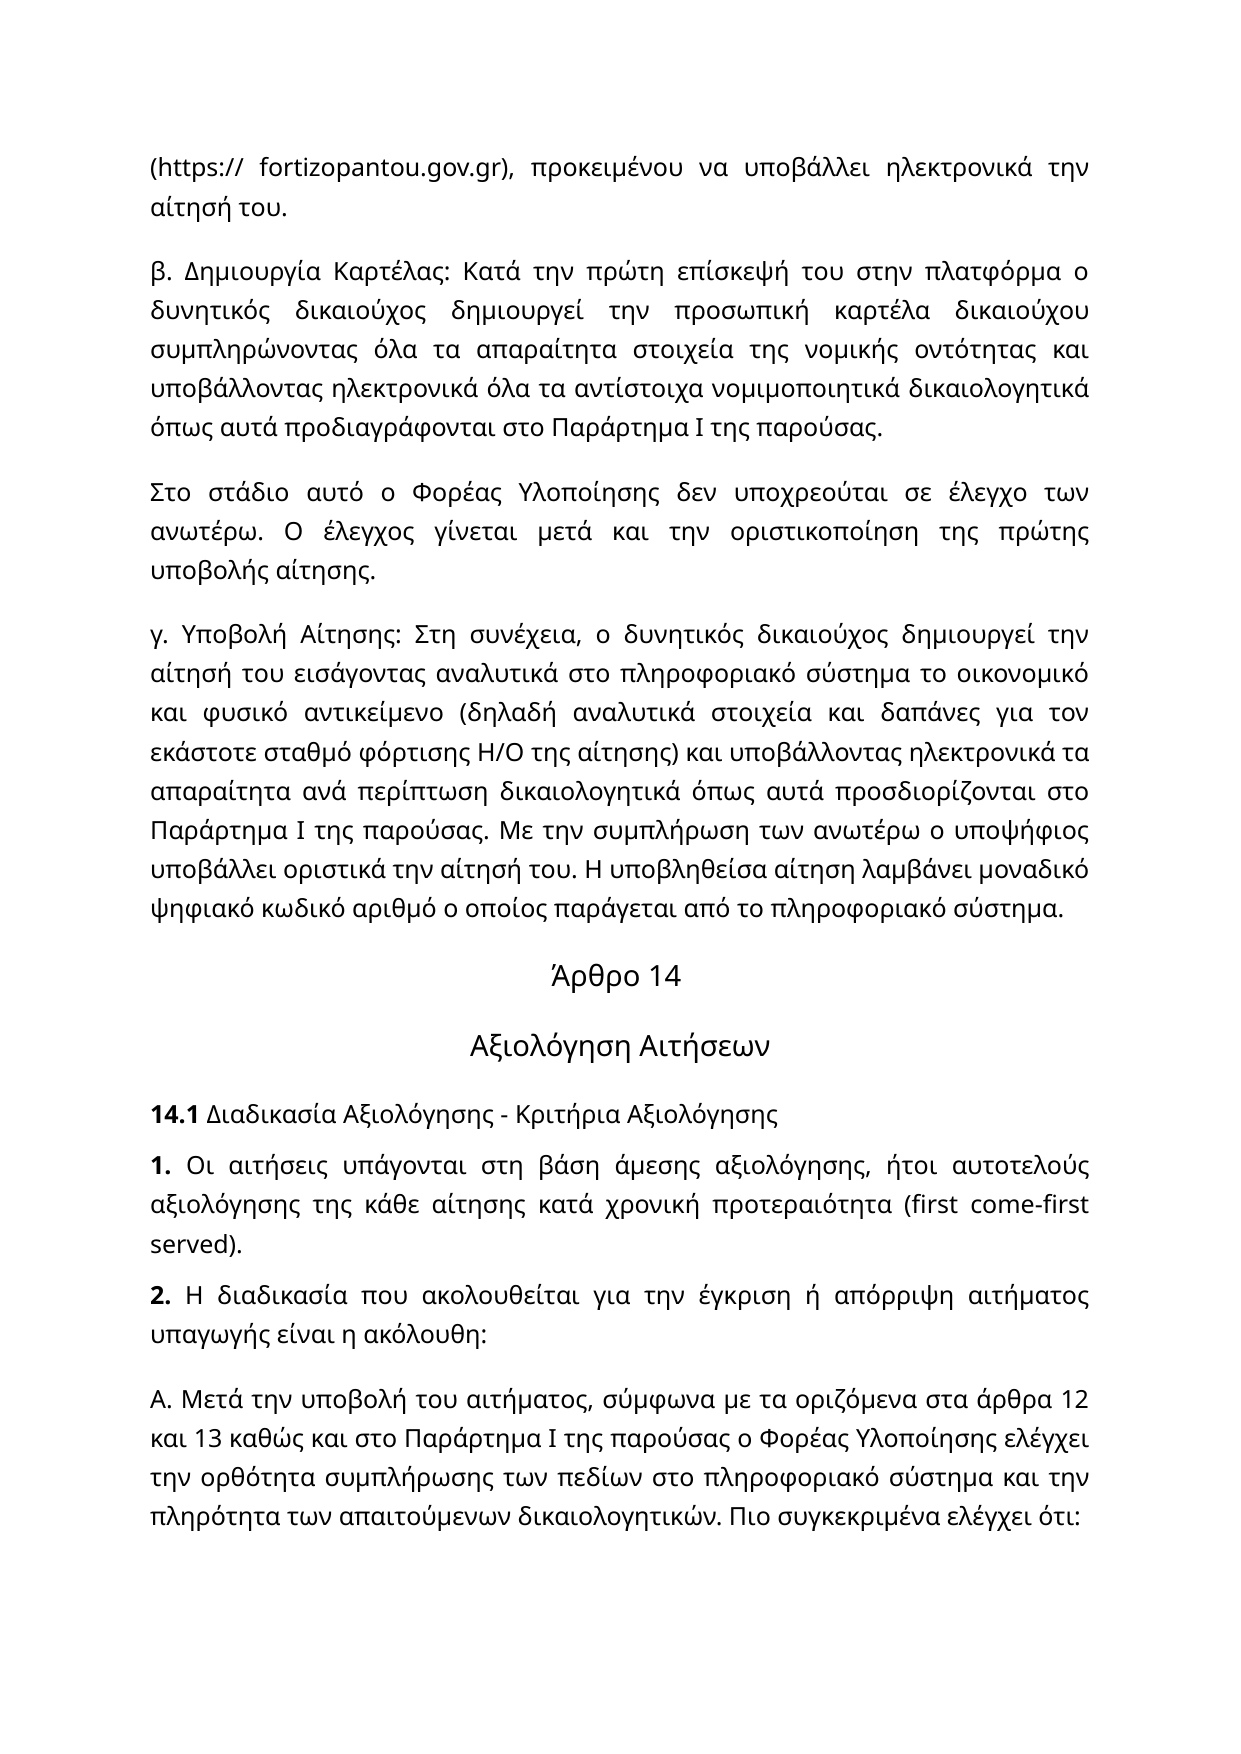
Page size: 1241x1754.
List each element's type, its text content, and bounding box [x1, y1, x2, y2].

subtitle Αξιολόγηση Αιτήσεων [150, 1026, 1090, 1065]
text 14.1 Διαδικασία Αξιολόγησης - Κριτήρια Αξιολόγησης [150, 1096, 1090, 1130]
text (https:// fortizopantou.gov.gr), προκειμένου να υποβάλλει ηλεκτρονικά την αίτησή του. [150, 150, 1090, 223]
text γ. Υποβολή Αίτησης: Στη συνέχεια, ο δυνητικός δικαιούχος δημιουργεί την αίτησή του εισάγοντας αναλυτικά στο πληροφοριακό σύστημα το οικονομικό και φυσικό αντικείμενο (δηλαδή αναλυτικά στοιχεία και δαπάνες για τον εκάστοτε σταθμό φόρτισης Η/Ο της αίτησης) και υποβάλλοντας ηλεκτρονικά τα απαραίτητα ανά περίπτωση δικαιολογητικά όπως αυτά προσδιορίζονται στο Παράρτημα Ι της παρούσας. Με την συμπλήρωση των ανωτέρω ο υποψήφιος υποβάλλει οριστικά την αίτησή του. Η υποβληθείσα αίτηση λαμβάνει μοναδικό ψηφιακό κωδικό αριθμό ο οποίος παράγεται από το πληροφοριακό σύστημα. [150, 617, 1090, 925]
text Α. Μετά την υποβολή του αιτήματος, σύμφωνα με τα οριζόμενα στα άρθρα 12 και 13 καθώς και στο Παράρτημα Ι της παρούσας ο Φορέας Υλοποίησης ελέγχει την ορθότητα συμπλήρωσης των πεδίων στο πληροφοριακό σύστημα και την πληρότητα των απαιτούμενων δικαιολογητικών. Πιο συγκεκριμένα ελέγχει ότι: [150, 1381, 1090, 1533]
text 1. Οι αιτήσεις υπάγονται στη βάση άμεσης αξιολόγησης, ήτοι αυτοτελούς αξιολόγησης της κάθε αίτησης κατά χρονική προτεραιότητα (first come-first served). [150, 1148, 1090, 1260]
subtitle Άρθρο 14 [150, 955, 1090, 995]
text β. Δημιουργία Καρτέλας: Κατά την πρώτη επίσκεψή του στην πλατφόρμα ο δυνητικός δικαιούχος δημιουργεί την προσωπική καρτέλα δικαιούχου συμπληρώνοντας όλα τα απαραίτητα στοιχεία της νομικής οντότητας και υποβάλλοντας ηλεκτρονικά όλα τα αντίστοιχα νομιμοποιητικά δικαιολογητικά όπως αυτά προδιαγράφονται στο Παράρτημα Ι της παρούσας. [150, 253, 1090, 444]
text 2. Η διαδικασία που ακολουθείται για την έγκριση ή απόρριψη αιτήματος υπαγωγής είναι η ακόλουθη: [150, 1278, 1090, 1351]
text Στο στάδιο αυτό ο Φορέας Υλοποίησης δεν υποχρεούται σε έλεγχο των ανωτέρω. Ο έλεγχος γίνεται μετά και την οριστικοποίηση της πρώτης υποβολής αίτησης. [150, 474, 1090, 587]
